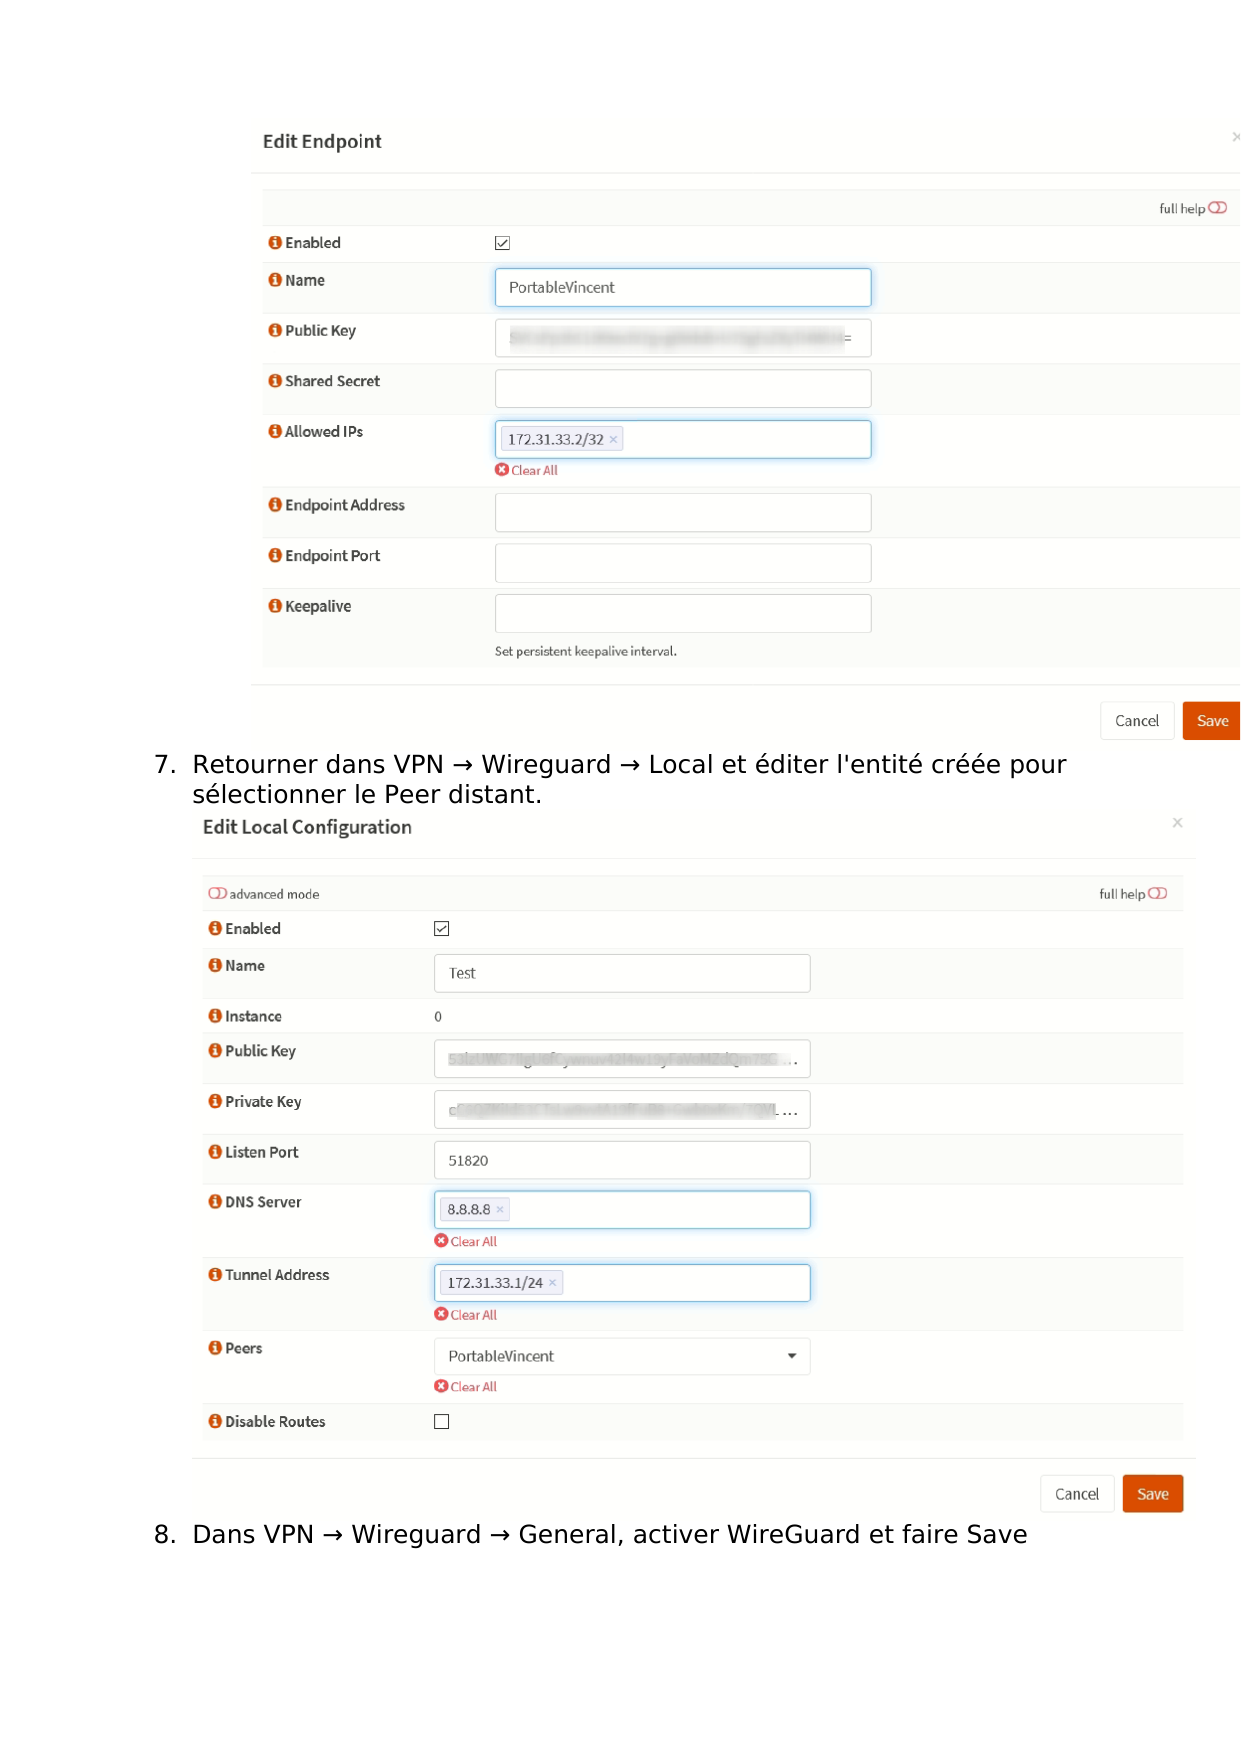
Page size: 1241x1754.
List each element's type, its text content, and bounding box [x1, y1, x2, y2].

picture [251, 118, 1241, 751]
list Dans VPN → Wireguard → General, activer WireGuard et faire Save [177, 1521, 1122, 1550]
list [236, 118, 251, 751]
picture [192, 809, 1196, 1521]
list Retourner dans VPN → Wireguard → Local et éditer l'entité créée pour sélectionner le Peer distant. [177, 751, 1122, 1521]
